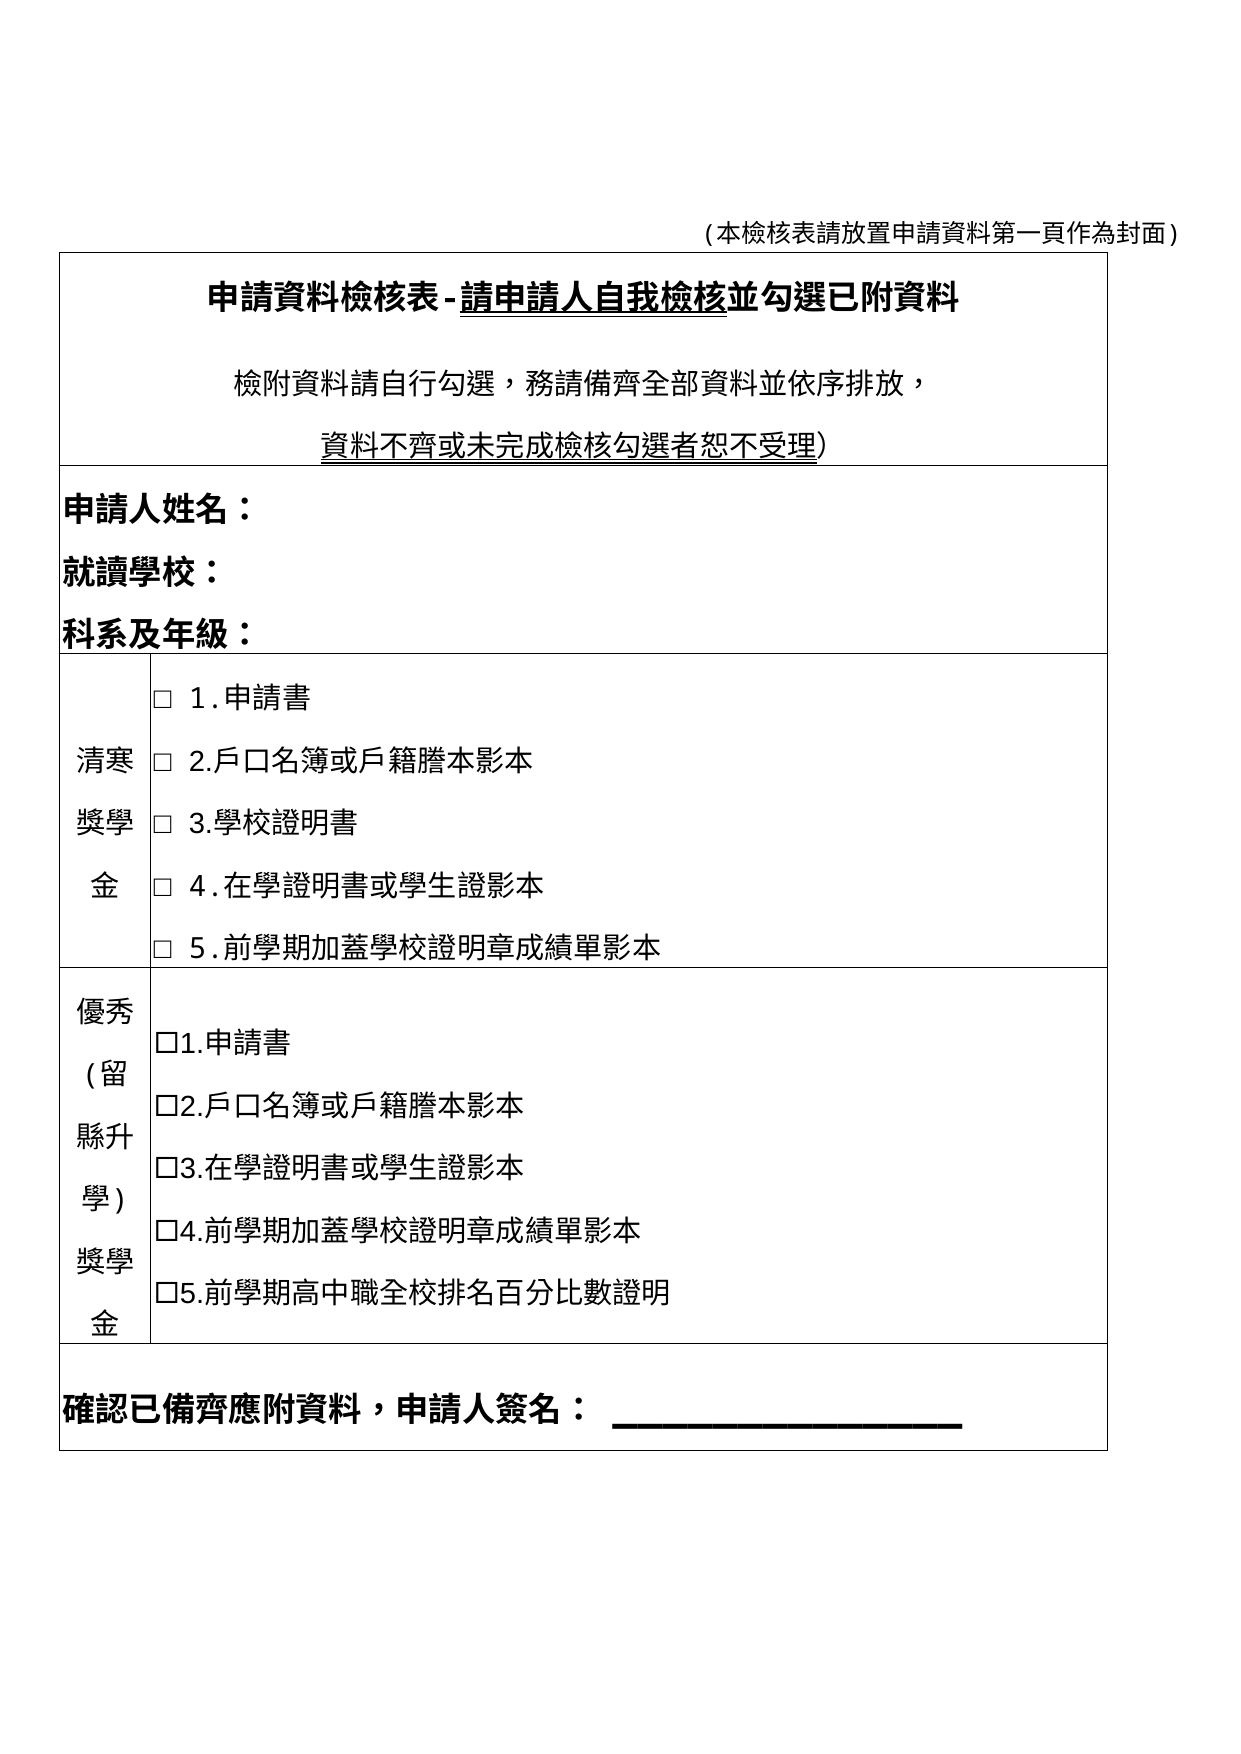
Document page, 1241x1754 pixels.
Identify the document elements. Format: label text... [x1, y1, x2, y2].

table_cell 清寒獎學金 [60, 654, 150, 967]
table_cell □ 1.申請書 □ 2.戶口名簿或戶籍謄本影本 □ 3.學校證明書 □ 4.在學證明書或學生證影本 □ 5.前學期加蓋學校證明章成績單影本 [151, 654, 1107, 967]
table_cell 確認已備齊應附資料，申請人簽名： ______________ [60, 1344, 1107, 1449]
table_header 申請資料檢核表-請申請人自我檢核並勾選已附資料 檢附資料請自行勾選，務請備齊全部資料並依序排放， 資料不齊或未完成檢核勾選者恕不受理） [60, 253, 1107, 465]
text (本檢核表請放置申請資料第一頁作為封面) [89, 189, 1181, 252]
table_cell 申請人姓名： 就讀學校： 科系及年級： [60, 466, 1107, 653]
table_cell 優秀(留縣升學)獎學金 [60, 968, 150, 1343]
table_cell 1.申請書 2.戶口名簿或戶籍謄本影本 3.在學證明書或學生證影本 4.前學期加蓋學校證明章成績單影本 5.前學期高中職全校排名百分比數證明 [151, 968, 1107, 1343]
